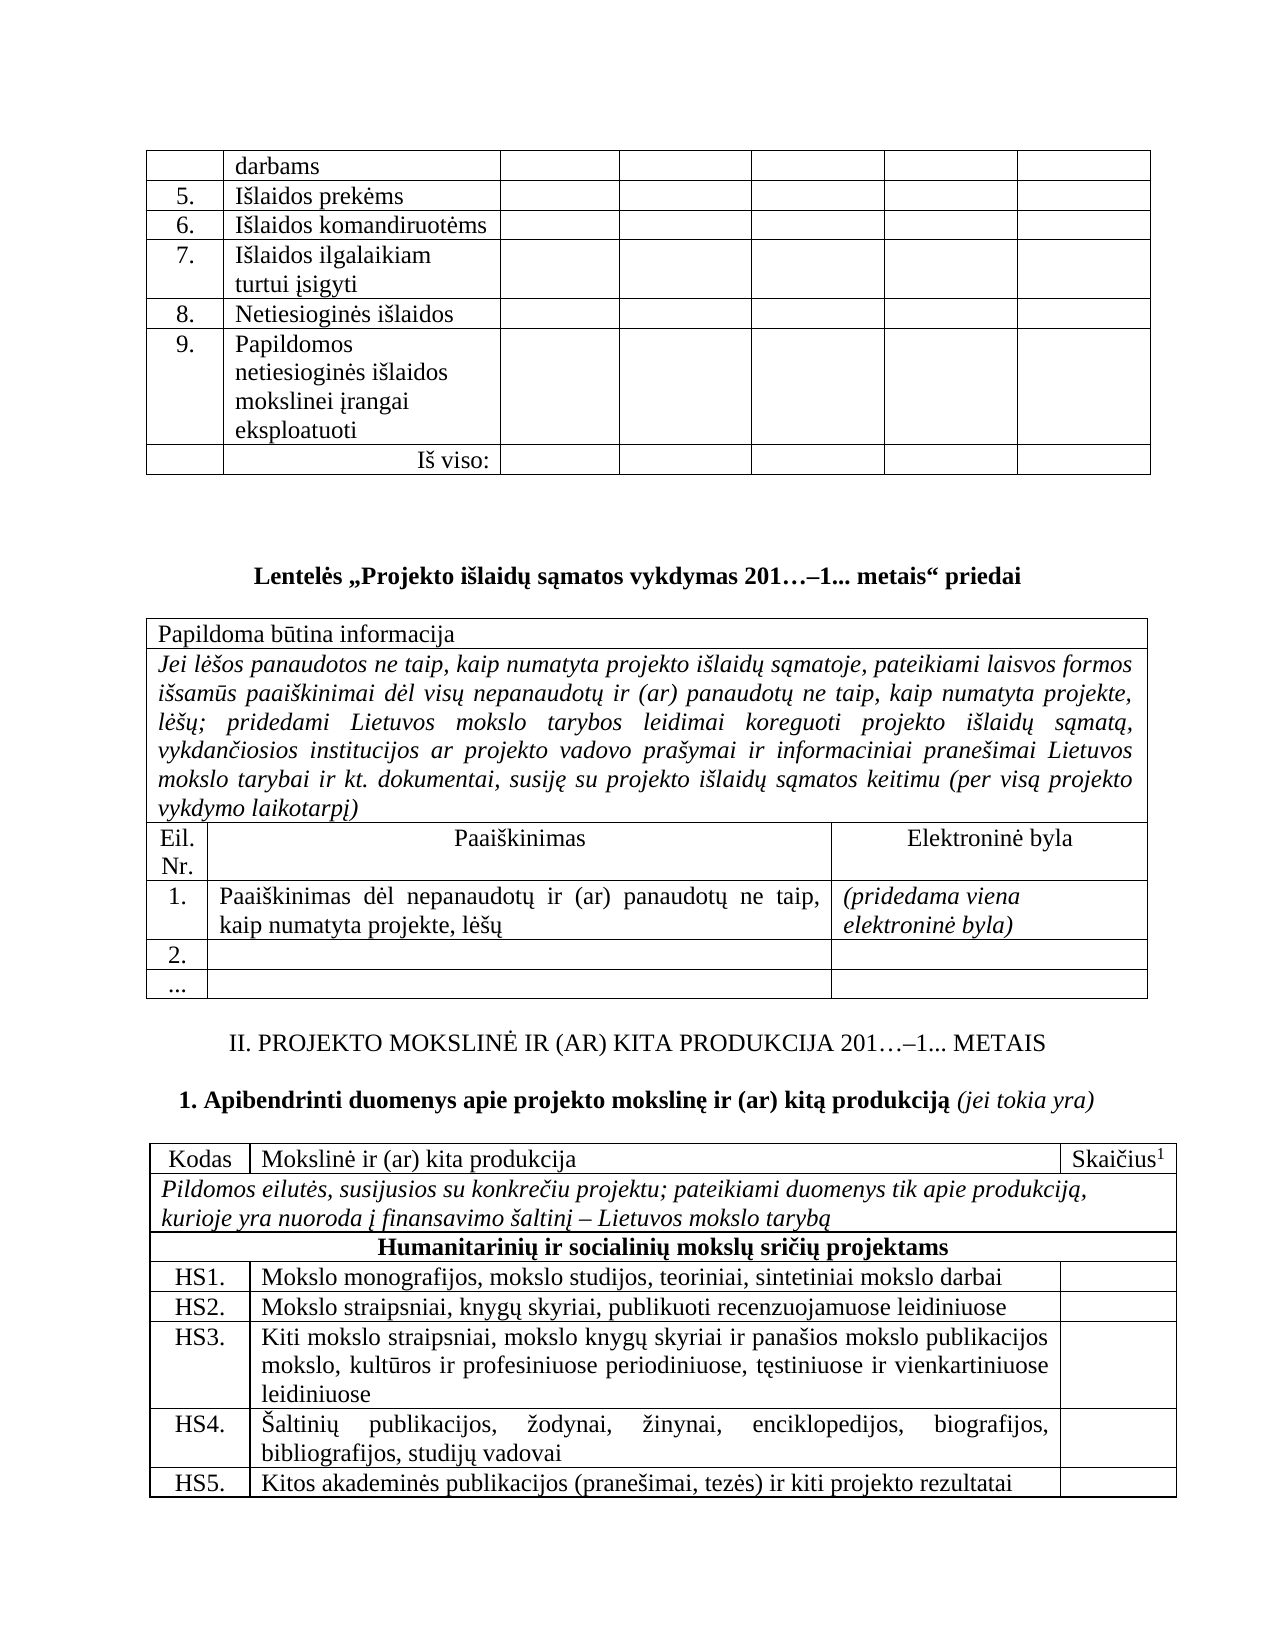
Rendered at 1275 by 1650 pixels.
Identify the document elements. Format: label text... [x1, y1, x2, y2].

table_cell 7. [147, 240, 223, 298]
table_cell Pildomos eilutės, susijusios su konkrečiu projektu; pateikiami duomenys tik apie produkciją, kurioje yra nuoroda į finansavimo šaltinį – Lietuvos mokslo tarybą [151, 1174, 1176, 1231]
table_cell [1018, 151, 1150, 180]
table_cell Išlaidos prekėms [224, 181, 500, 209]
table_cell ... [147, 970, 207, 998]
table_cell HS1. [151, 1262, 249, 1291]
table_cell [1018, 211, 1150, 239]
table_cell Paaiškinimas dėl nepanaudotų ir (ar) panaudotų ne taip, kaip numatyta projekte, lėšų [208, 881, 831, 939]
table_cell [620, 445, 751, 473]
table_cell [501, 211, 619, 239]
table_cell HS2. [151, 1292, 249, 1321]
table_cell [885, 211, 1017, 239]
table_cell 6. [147, 211, 223, 239]
table_cell Kiti mokslo straipsniai, mokslo knygų skyriai ir panašios mokslo publikacijos mokslo, kultūros ir profesiniuose periodiniuose, tęstiniuose ir vienkartiniuose leidiniuose [251, 1322, 1060, 1408]
table_cell [885, 299, 1017, 328]
table_cell Netiesioginės išlaidos [224, 299, 500, 328]
table_cell [501, 151, 619, 180]
table_cell 8. [147, 299, 223, 328]
table_cell (pridedama viena elektroninė byla) [832, 881, 1147, 939]
table_header Mokslinė ir (ar) kita produkcija [251, 1144, 1060, 1173]
table_cell [501, 445, 619, 473]
table_cell [1018, 299, 1150, 328]
table_cell Elektroninė byla [832, 823, 1147, 880]
table_header Kodas [151, 1144, 249, 1173]
table_cell [501, 299, 619, 328]
table_cell 9. [147, 329, 223, 444]
table_cell [752, 211, 884, 239]
table_cell [1061, 1262, 1176, 1291]
table_cell Kitos akademinės publikacijos (pranešimai, tezės) ir kiti projekto rezultatai [251, 1468, 1060, 1496]
table_cell [752, 240, 884, 298]
table_cell [620, 299, 751, 328]
table_cell [1061, 1468, 1176, 1496]
table_cell [832, 940, 1147, 968]
table_cell [752, 181, 884, 209]
table_cell Išlaidos ilgalaikiam turtui įsigyti [224, 240, 500, 298]
table_cell Humanitarinių ir socialinių mokslų sričių projektams [151, 1233, 1176, 1261]
table_cell [620, 329, 751, 444]
table_cell [620, 240, 751, 298]
text 1. Apibendrinti duomenys apie projekto mokslinę ir (ar) kitą produkciją (jei tokia yra) [150, 1086, 1125, 1114]
table_cell HS3. [151, 1322, 249, 1408]
table_cell [147, 151, 223, 180]
table_cell Šaltinių publikacijos, žodynai, žinynai, enciklopedijos, biografijos, bibliografijos, studijų vadovai [251, 1409, 1060, 1467]
table_cell [752, 329, 884, 444]
table_cell [885, 151, 1017, 180]
table_cell [501, 240, 619, 298]
table_cell Papildomos netiesioginės išlaidos mokslinei įrangai eksploatuoti [224, 329, 500, 444]
table_header Skaičius1 [1061, 1144, 1176, 1173]
table_cell Mokslo straipsniai, knygų skyriai, publikuoti recenzuojamuose leidiniuose [251, 1292, 1060, 1321]
table_cell [620, 181, 751, 209]
table_cell [1018, 329, 1150, 444]
table_cell [620, 211, 751, 239]
table_cell HS5. [151, 1468, 249, 1496]
table_cell Išlaidos komandiruotėms [224, 211, 500, 239]
table_cell [885, 181, 1017, 209]
table_cell Eil. Nr. [147, 823, 207, 880]
table_cell [1061, 1292, 1176, 1321]
table_cell Iš viso: [224, 445, 500, 473]
table_cell [1061, 1322, 1176, 1408]
table_cell [752, 299, 884, 328]
table_cell [1018, 445, 1150, 473]
table_cell 1. [147, 881, 207, 939]
table_cell [208, 970, 831, 998]
table_cell Paaiškinimas [208, 823, 831, 880]
table_cell [1018, 240, 1150, 298]
table_cell [1018, 181, 1150, 209]
table_cell [885, 240, 1017, 298]
table_cell 2. [147, 940, 207, 968]
table_cell [1061, 1409, 1176, 1467]
table_cell [147, 445, 223, 473]
table_cell [832, 970, 1147, 998]
table_cell Jei lėšos panaudotos ne taip, kaip numatyta projekto išlaidų sąmatoje, pateikiami laisvos formos išsamūs paaiškinimai dėl visų nepanaudotų ir (ar) panaudotų ne taip, kaip numatyta projekte, lėšų; pridedami Lietuvos mokslo tarybos leidimai koreguoti projekto išlaidų sąmatą, vykdančiosios institucijos ar projekto vadovo prašymai ir informaciniai pranešimai Lietuvos mokslo tarybai ir kt. dokumentai, susiję su projekto išlaidų sąmatos keitimu (per visą projekto vykdymo laikotarpį) [147, 649, 1147, 822]
table_cell [752, 151, 884, 180]
table_cell HS4. [151, 1409, 249, 1467]
table_cell Mokslo monografijos, mokslo studijos, teoriniai, sintetiniai mokslo darbai [251, 1262, 1060, 1291]
table_cell [885, 445, 1017, 473]
table_cell [620, 151, 751, 180]
table_cell [501, 329, 619, 444]
table_cell darbams [224, 151, 500, 180]
table_cell [752, 445, 884, 473]
text II. PROJEKTO MOKSLINĖ IR (AR) KITA PRODUKCIJA 201…–1... METAIS [150, 1028, 1125, 1057]
table_cell [885, 329, 1017, 444]
text Lentelės „Projekto išlaidų sąmatos vykdymas 201…–1... metais“ priedai [150, 561, 1125, 589]
table_cell 5. [147, 181, 223, 209]
table_cell [208, 940, 831, 968]
table_cell [501, 181, 619, 209]
table_header Papildoma būtina informacija [147, 619, 1147, 648]
